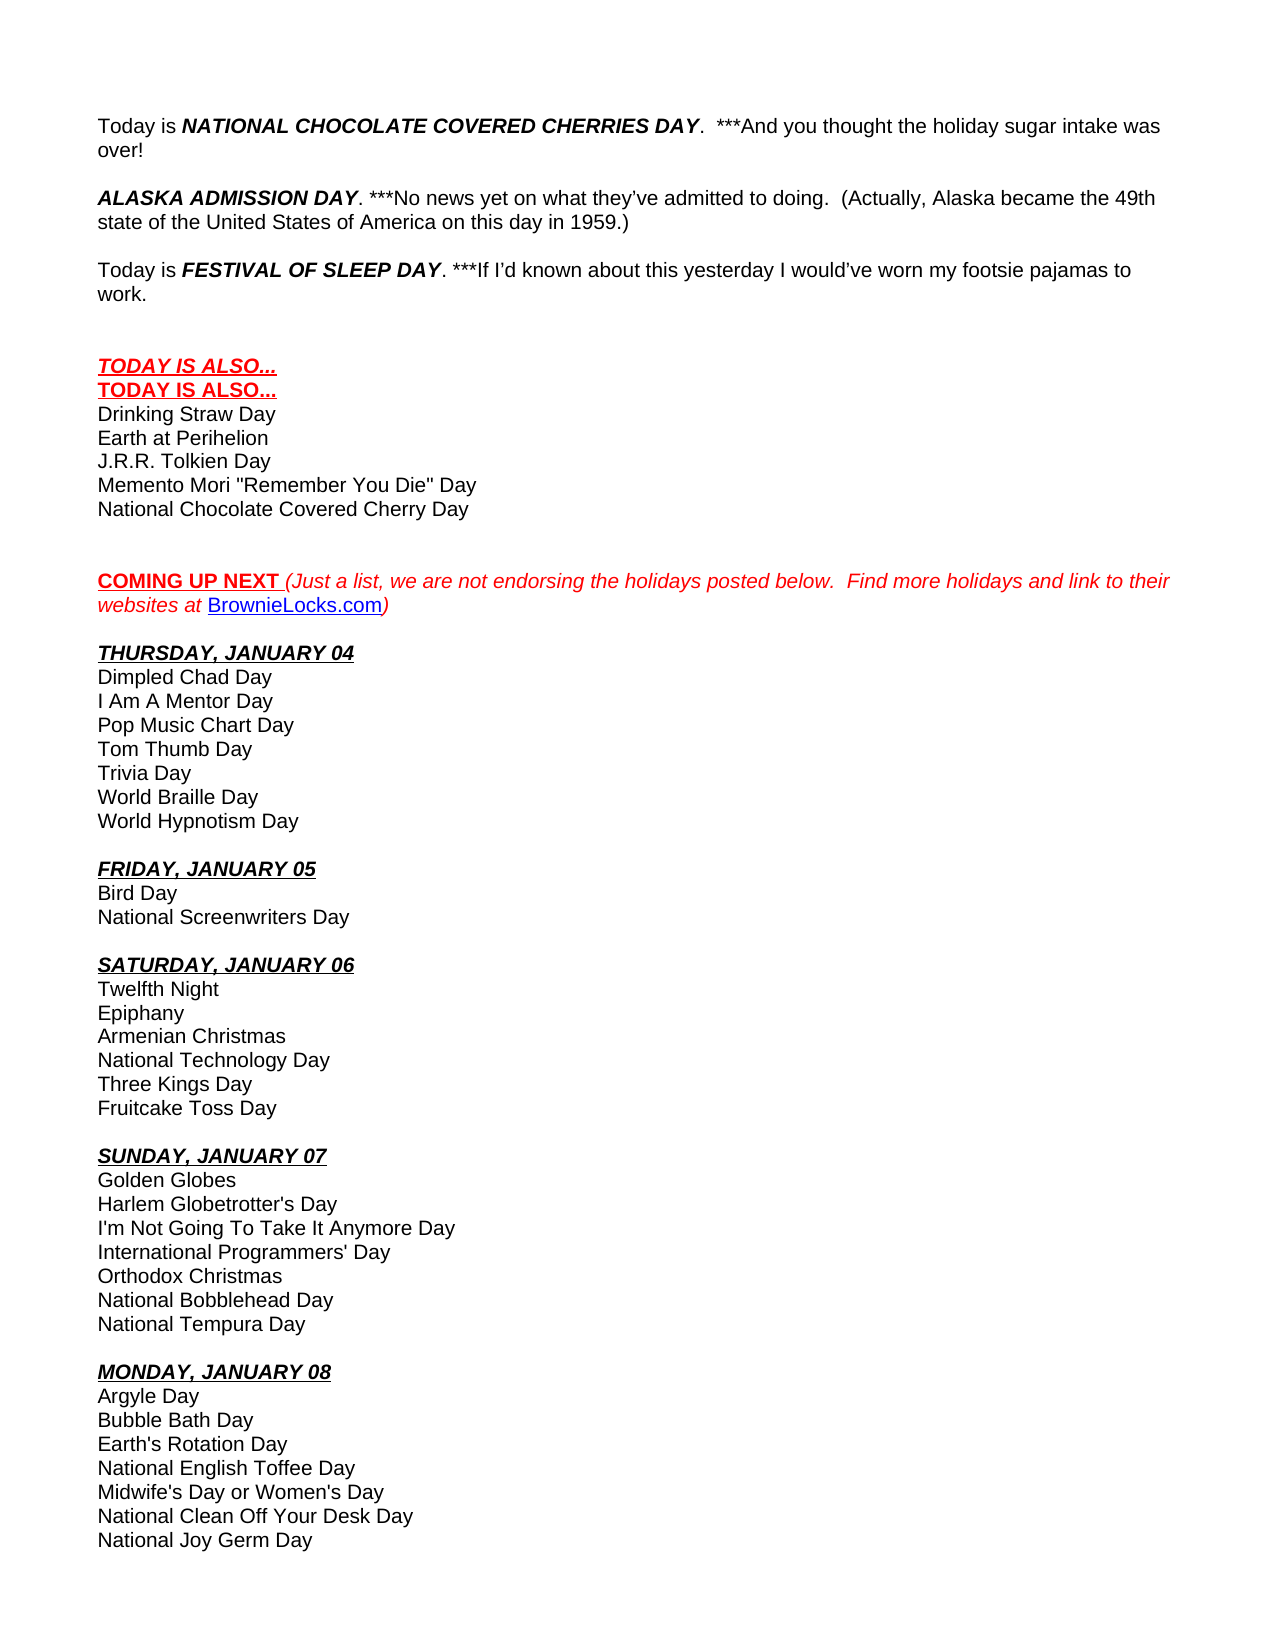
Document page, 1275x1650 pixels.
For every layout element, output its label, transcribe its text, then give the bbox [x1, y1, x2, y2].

text Argyle Day Bubble Bath Day Earth's Rotation Day National English Toffee Day Midwife's Day or Women's Day National Clean Off Your Desk Day National Joy Germ Day [97, 1384, 1185, 1551]
text ALASKA ADMISSION DAY. ***No news yet on what they’ve admitted to doing. (Actually, Alaska became the 49th state of the United States of America on this day in 1959.) [97, 186, 1185, 234]
text Today is NATIONAL CHOCOLATE COVERED CHERRIES DAY. ***And you thought the holiday sugar intake was over! [97, 114, 1185, 162]
text MONDAY, JANUARY 08 [97, 1360, 1185, 1384]
text FRIDAY, JANUARY 05 [97, 857, 1185, 881]
text SUNDAY, JANUARY 07 [97, 1144, 1185, 1168]
text Bird Day National Screenwriters Day [97, 881, 1185, 928]
text Drinking Straw Day Earth at Perihelion J.R.R. Tolkien Day Memento Mori "Remember You Die" Day National Chocolate Covered Cherry Day [97, 401, 1185, 521]
text COMING UP NEXT (Just a list, we are not endorsing the holidays posted below. Find more holidays and link to their websites at BrownieLocks.com) [97, 569, 1185, 617]
text SATURDAY, JANUARY 06 [97, 952, 1185, 976]
list Today is FESTIVAL OF SLEEP DAY. ***If I’d known about this yesterday I would’ve worn my footsie pajamas to work. [97, 258, 1185, 306]
text Twelfth Night Epiphany Armenian Christmas National Technology Day Three Kings Day Fruitcake Toss Day [97, 976, 1185, 1120]
text TODAY IS ALSO... [97, 353, 1185, 377]
text TODAY IS ALSO... [97, 377, 1185, 401]
text Golden Globes Harlem Globetrotter's Day I'm Not Going To Take It Anymore Day International Programmers' Day Orthodox Christmas National Bobblehead Day National Tempura Day [97, 1168, 1185, 1336]
text Dimpled Chad Day I Am A Mentor Day Pop Music Chart Day Tom Thumb Day Trivia Day World Braille Day World Hypnotism Day [97, 665, 1185, 833]
text THURSDAY, JANUARY 04 [97, 641, 1185, 665]
